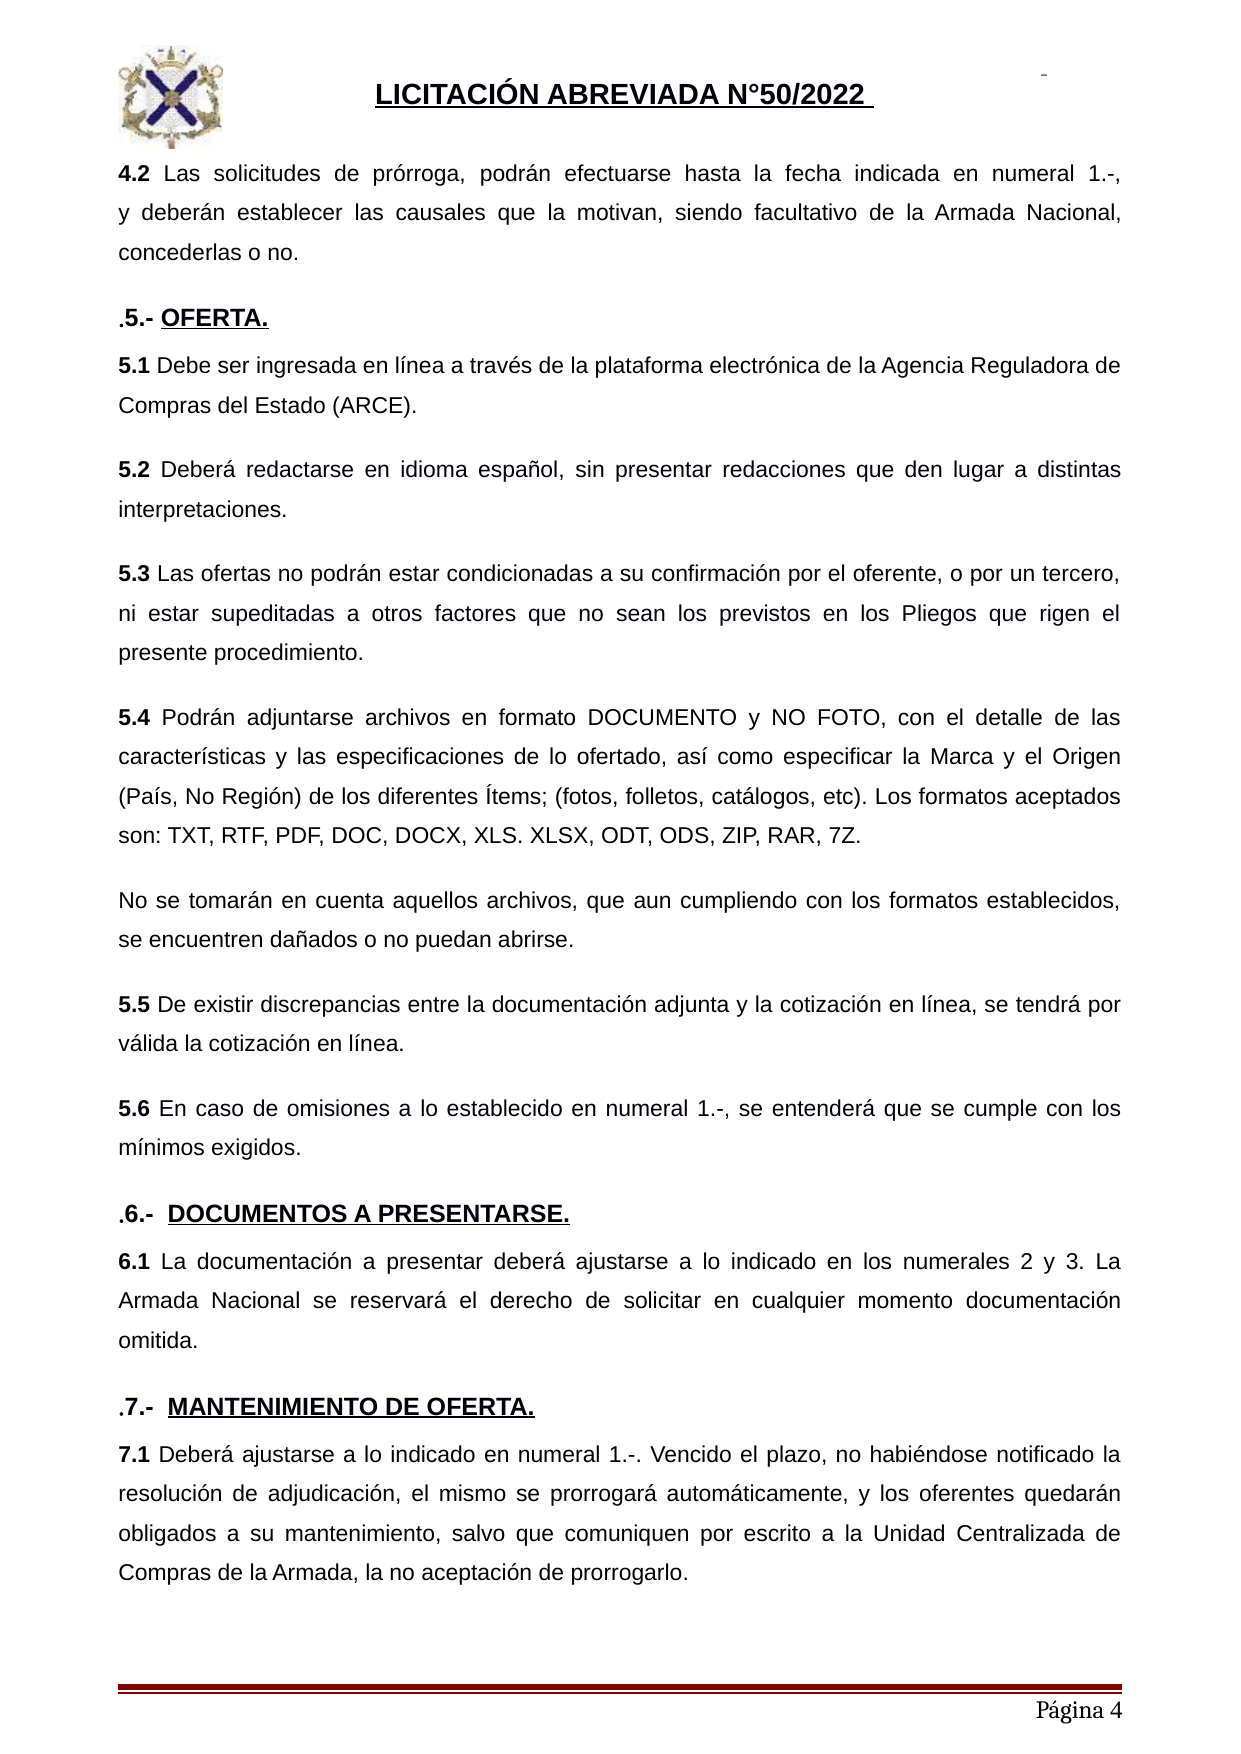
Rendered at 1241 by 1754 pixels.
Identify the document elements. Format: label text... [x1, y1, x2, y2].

text 5.3 Las ofertas no podrán estar condicionadas a su confirmación por el oferente, o por un tercero, ni estar supeditadas a otros factores que no sean los previstos en los Pliegos que rigen el presente procedimiento. [118, 560, 1122, 666]
text 5.4 Podrán adjuntarse archivos en formato DOCUMENTO y NO FOTO, con el detalle de las características y las especificaciones de lo ofertado, así como especificar la Marca y el Origen (País, No Región) de los diferentes Ítems; (fotos, folletos, catálogos, etc). Los formatos aceptados son: TXT, RTF, PDF, DOC, DOCX, XLS. XLSX, ODT, ODS, ZIP, RAR, 7Z. [118, 704, 1122, 848]
text 5.1 Debe ser ingresada en línea a través de la plataforma electrónica de la Agencia Reguladora de Compras del Estado (ARCE). [118, 352, 1122, 418]
text No se tomarán en cuenta aquellos archivos, que aun cumpliendo con los formatos establecidos, se encuentren dañados o no puedan abrirse. [118, 887, 1122, 952]
subtitle 5.- OFERTA. [118, 303, 1122, 332]
text 7.1 Deberá ajustarse a lo indicado en numeral 1.-. Vencido el plazo, no habiéndose notificado la resolución de adjudicación, el mismo se prorrogará automáticamente, y los oferentes quedarán obligados a su mantenimiento, salvo que comuniquen por escrito a la Unidad Centralizada de Compras de la Armada, la no aceptación de prorrogarlo. [118, 1441, 1122, 1586]
picture [118, 45, 223, 149]
text 4.2 Las solicitudes de prórroga, podrán efectuarse hasta la fecha indicada en numeral 1.-, y deberán establecer las causales que la motivan, siendo facultativo de la Armada Nacional, concederlas o no. [118, 159, 1122, 265]
subtitle 6.- DOCUMENTOS A PRESENTARSE. [118, 1198, 1122, 1227]
text 6.1 La documentación a presentar deberá ajustarse a lo indicado en los numerales 2 y 3. La Armada Nacional se reservará el derecho de solicitar en cualquier momento documentación omitida. [118, 1248, 1122, 1353]
text 5.6 En caso de omisiones a lo establecido en numeral 1.-, se entenderá que se cumple con los mínimos exigidos. [118, 1094, 1122, 1160]
text 5.2 Deberá redactarse en idioma español, sin presentar redacciones que den lugar a distintas interpretaciones. [118, 456, 1122, 522]
text 5.5 De existir discrepancias entre la documentación adjunta y la cotización en línea, se tendrá por válida la cotización en línea. [118, 991, 1122, 1056]
subtitle 7.- MANTENIMIENTO DE OFERTA. [118, 1391, 1122, 1420]
